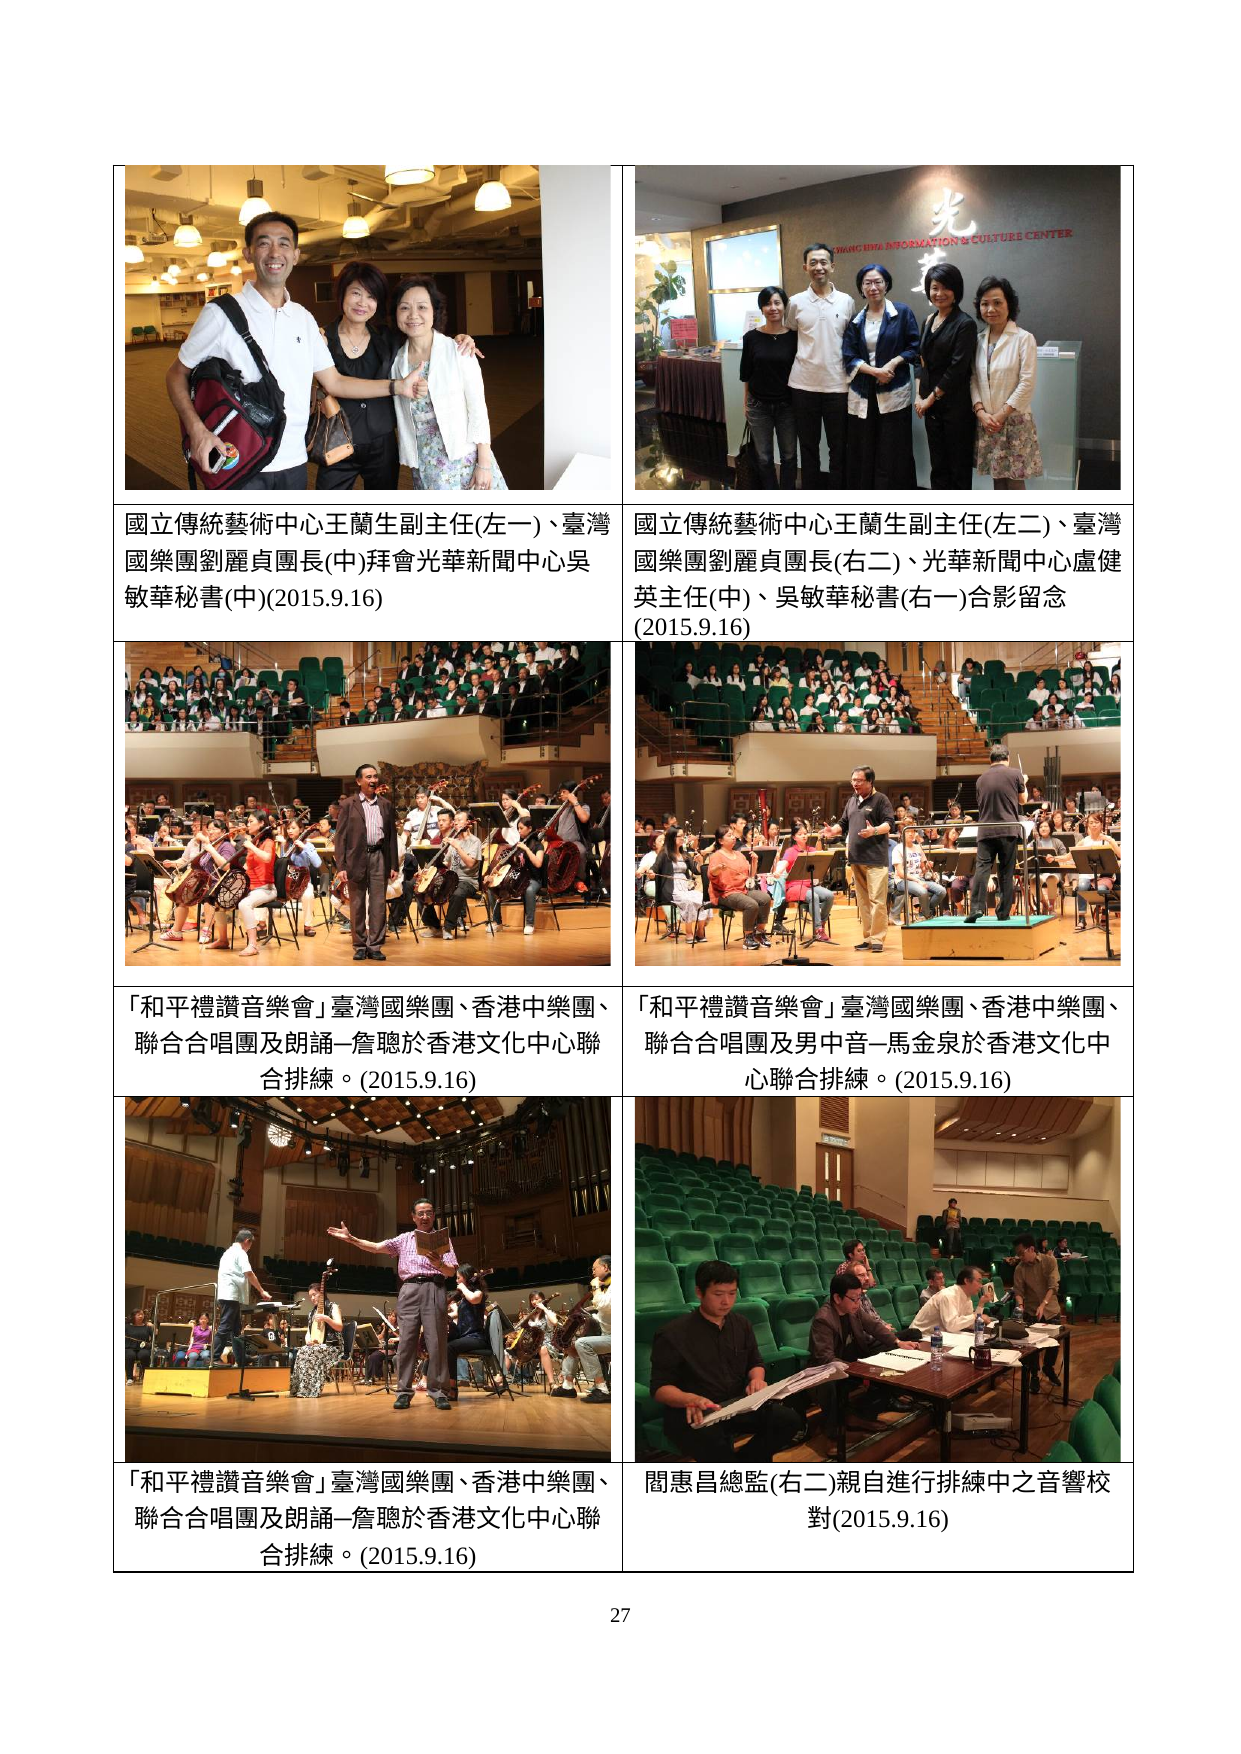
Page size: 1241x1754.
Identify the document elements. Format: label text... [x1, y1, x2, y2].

picture [125, 165, 611, 490]
table_cell [623, 1097, 634, 1462]
table_cell [623, 166, 1133, 504]
table_cell 閻惠昌總監(右二)親自進行排練中之音響校對(2015.9.16) [623, 1463, 1133, 1571]
table_cell 國立傳統藝術中心王蘭生副主任(左二)、臺灣國樂團劉麗貞團長(右二)、光華新聞中心盧健英主任(中)、吳敏華秘書(右一)合影留念(2015.9.16) [623, 505, 1133, 641]
table_cell 「和平禮讚音樂會」臺灣國樂團、香港中樂團、聯合合唱團及朗誦─詹聰於香港文化中心聯合排練。(2015.9.16) [114, 987, 622, 1096]
table_cell [623, 642, 1133, 986]
table_cell [114, 642, 622, 986]
picture [635, 165, 1121, 490]
table_cell [1121, 1097, 1133, 1462]
picture [125, 1097, 611, 1462]
table_cell [114, 1097, 125, 1462]
table_cell 「和平禮讚音樂會」臺灣國樂團、香港中樂團、聯合合唱團及朗誦─詹聰於香港文化中心聯合排練。(2015.9.16) [114, 1463, 622, 1571]
picture [125, 642, 611, 966]
table_cell [114, 166, 622, 504]
picture [634, 1097, 1121, 1462]
table_cell 「和平禮讚音樂會」臺灣國樂團、香港中樂團、聯合合唱團及男中音─馬金泉於香港文化中心聯合排練。(2015.9.16) [623, 987, 1133, 1096]
picture [635, 642, 1121, 966]
table_cell [611, 1097, 622, 1462]
table_cell 國立傳統藝術中心王蘭生副主任(左一)、臺灣國樂團劉麗貞團長(中)拜會光華新聞中心吳敏華秘書(中)(2015.9.16) [114, 505, 622, 641]
